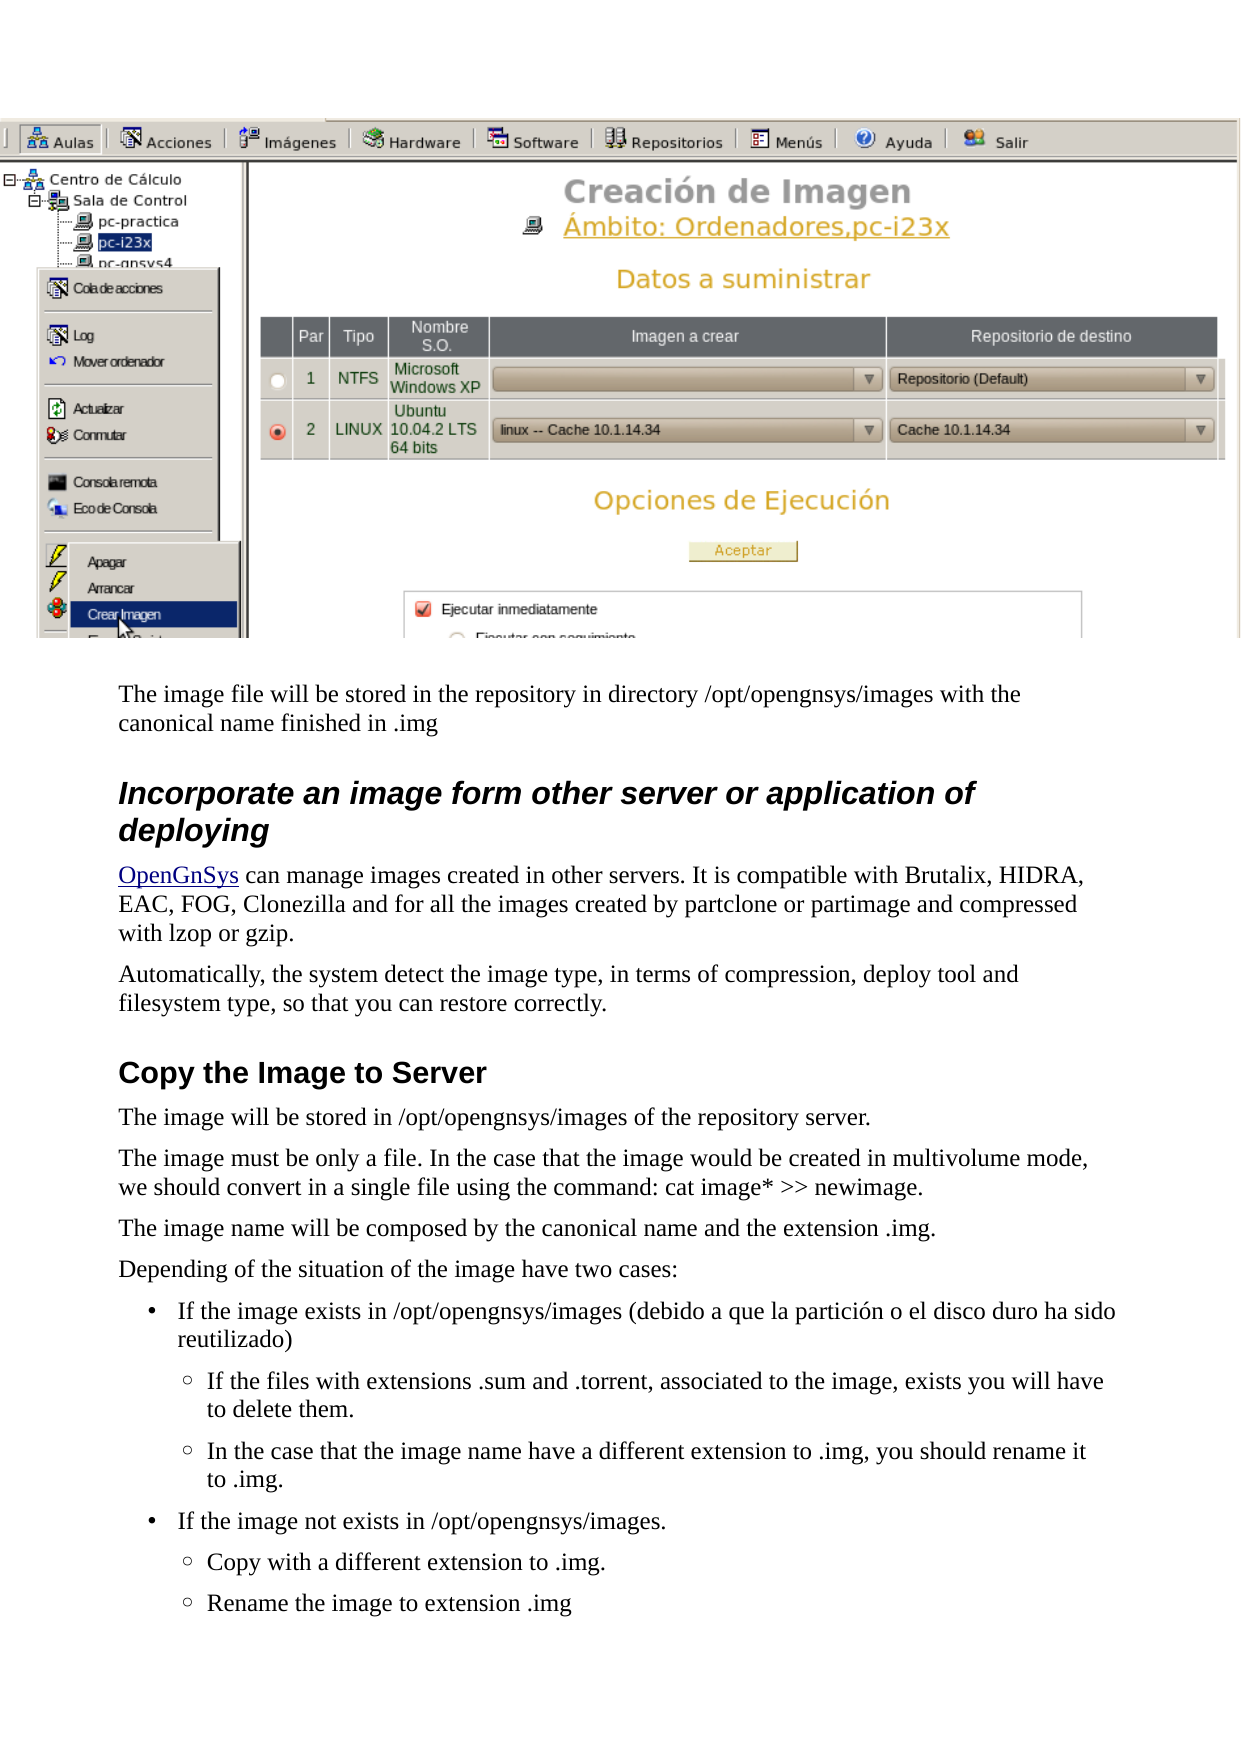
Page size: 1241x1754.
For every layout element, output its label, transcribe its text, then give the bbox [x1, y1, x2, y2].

list Rename the image to extension .img [177, 1588, 1122, 1617]
text Automatically, the system detect the image type, in terms of compression, deploy tool and filesystem type, so that you can restore correctly. [118, 959, 1122, 1017]
subtitle Copy the Image to Server [118, 1054, 1122, 1089]
text The image name will be composed by the canonical name and the extension .img. [118, 1213, 1122, 1242]
list Copy with a different extension to .img. [177, 1547, 1122, 1576]
text The image must be only a file. In the case that the image would be created in multivolume mode, we should convert in a single file using the command: cat image* >> newimage. [118, 1143, 1122, 1201]
list In the case that the image name have a different extension to .img, you should rename it to .img. [177, 1436, 1122, 1493]
text OpenGnSys can manage images created in other servers. It is compatible with Brutalix, HIDRA, EAC, FOG, Clonezilla and for all the images created by partclone or partimage and compressed with lzop or gzip. [118, 861, 1122, 947]
list If the image not exists in /opt/opengnsys/images. [148, 1506, 1122, 1534]
list If the image exists in /opt/opengnsys/images (debido a que la partición o el disco duro ha sido reutilizado) [148, 1296, 1122, 1353]
subtitle Incorporate an image form other server or application of deploying [118, 774, 1122, 848]
text Depending of the situation of the image have two cases: [118, 1254, 1122, 1283]
text The image file will be stored in the repository in directory /opt/opengnsys/images with the canonical name finished in .img [118, 679, 1122, 737]
list If the files with extensions .sum and .torrent, associated to the image, exists you will have to delete them. [177, 1366, 1122, 1423]
text The image will be stored in /opt/opengnsys/images of the repository server. [118, 1102, 1122, 1131]
